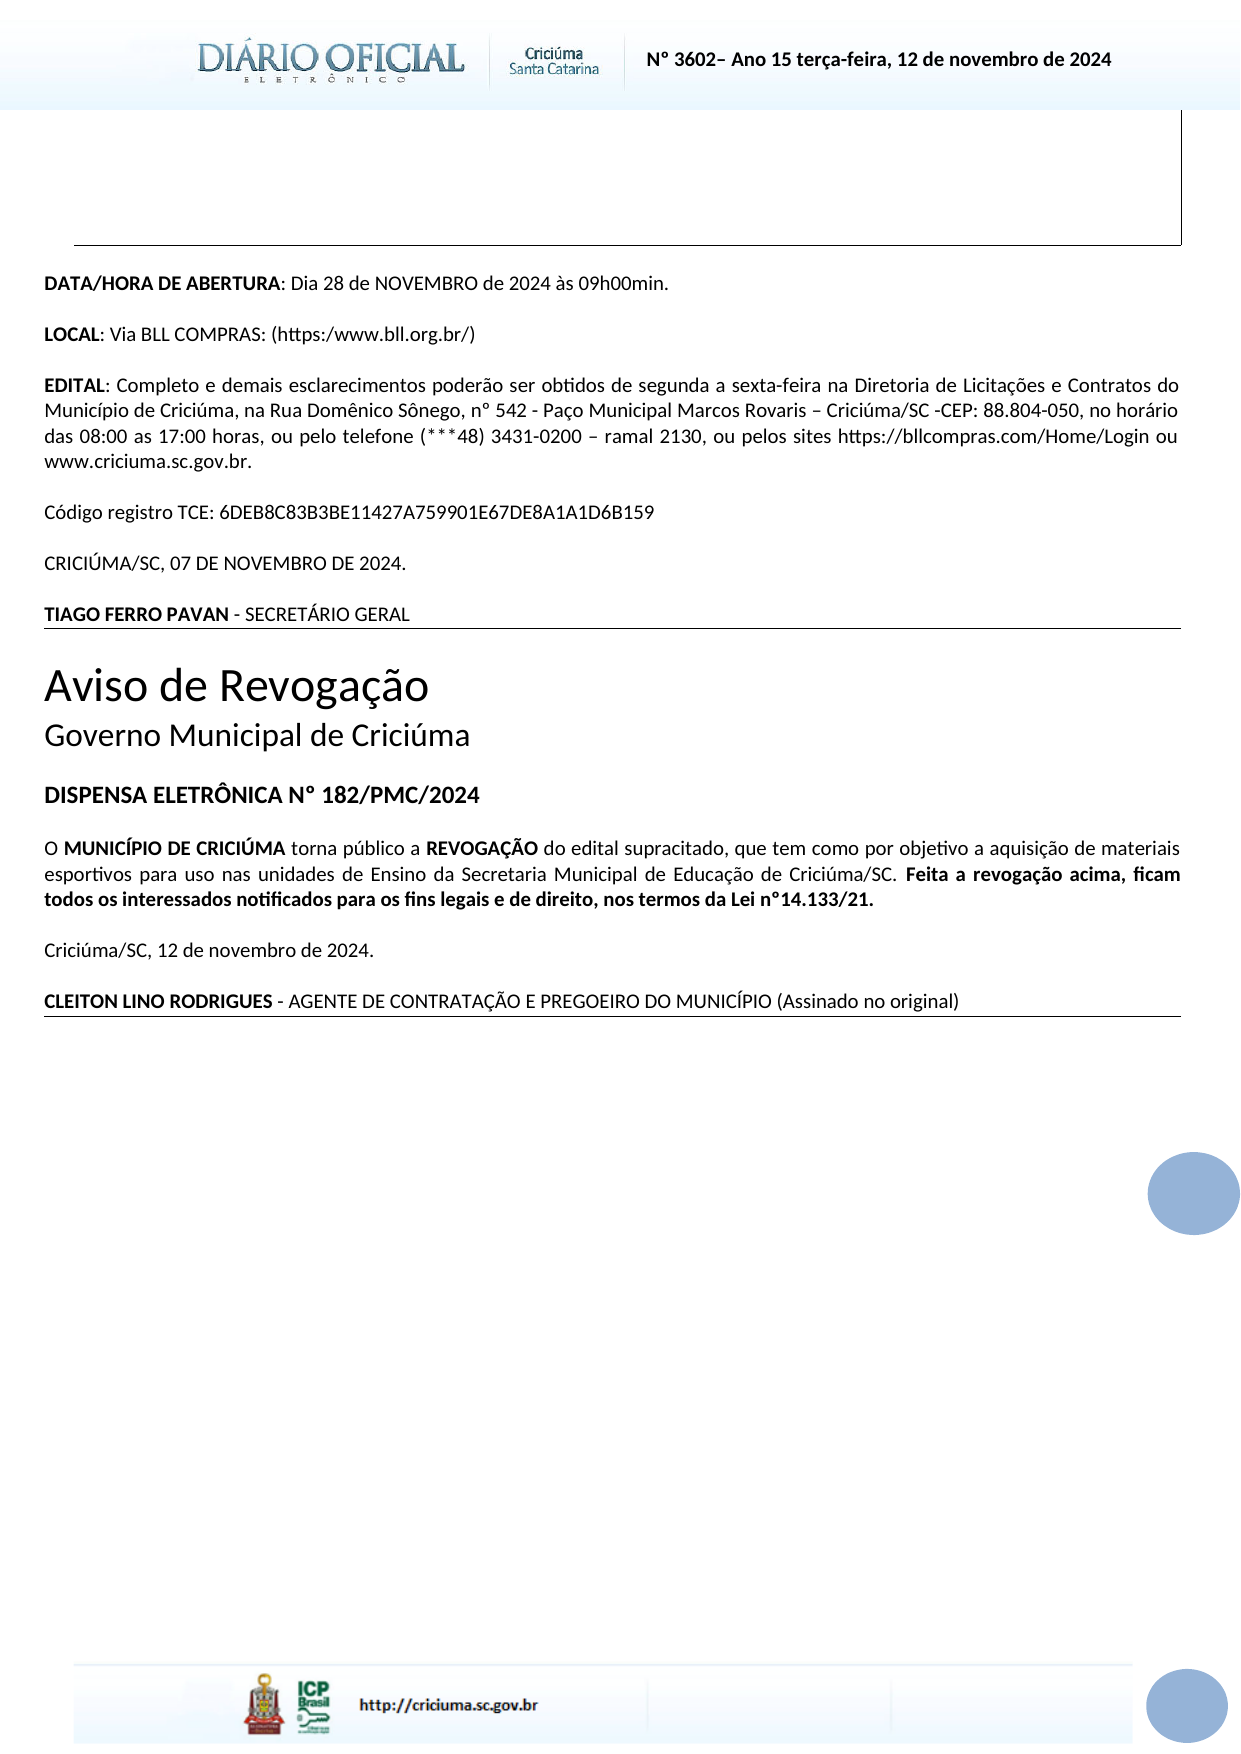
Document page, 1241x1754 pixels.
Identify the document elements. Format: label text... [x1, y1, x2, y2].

text TIAGO FERRO PAVAN - SECRETÁRIO GERAL [44, 601, 1181, 628]
text CLEITON LINO RODRIGUES - AGENTE DE CONTRATAÇÃO E PREGOEIRO DO MUNICÍPIO (Assinado no original) [44, 988, 1181, 1016]
text DISPENSA ELETRÔNICA Nº 182/PMC/2024 [44, 780, 1181, 810]
text O MUNICÍPIO DE CRICIÚMA torna público a REVOGAÇÃO do edital supracitado, que tem como por objetivo a aquisição de materiais esportivos para uso nas unidades de Ensino da Secretaria Municipal de Educação de Criciúma/SC. Feita a revogação acima, ficam todos os interessados notificados para os fins legais e de direito, nos termos da Lei nº14.133/21. [44, 836, 1181, 912]
text EDITAL: Completo e demais esclarecimentos poderão ser obtidos de segunda a sexta-feira na Diretoria de Licitações e Contratos do Município de Criciúma, na Rua Domênico Sônego, nº 542 - Paço Municipal Marcos Rovaris – Criciúma/SC -CEP: 88.804-050, no horário das 08:00 as 17:00 horas, ou pelo telefone (***48) 3431-0200 – ramal 2130, ou pelos sites https://bllcompras.com/Home/Login ou www.criciuma.sc.gov.br. [44, 372, 1181, 474]
text DATA/HORA DE ABERTURA: Dia 28 de NOVEMBRO de 2024 às 09h00min. [44, 271, 1181, 296]
text Aviso de Revogação [44, 655, 1181, 713]
text Criciúma/SC, 12 de novembro de 2024. [44, 937, 1181, 963]
text Governo Municipal de Criciúma [44, 713, 1181, 754]
text LOCAL: Via BLL COMPRAS: (https:/www.bll.org.br/) [44, 321, 1181, 347]
text Código registro TCE: 6DEB8C83B3BE11427A759901E67DE8A1A1D6B159 [44, 499, 1181, 525]
text CRICIÚMA/SC, 07 DE NOVEMBRO DE 2024. [44, 550, 1181, 576]
